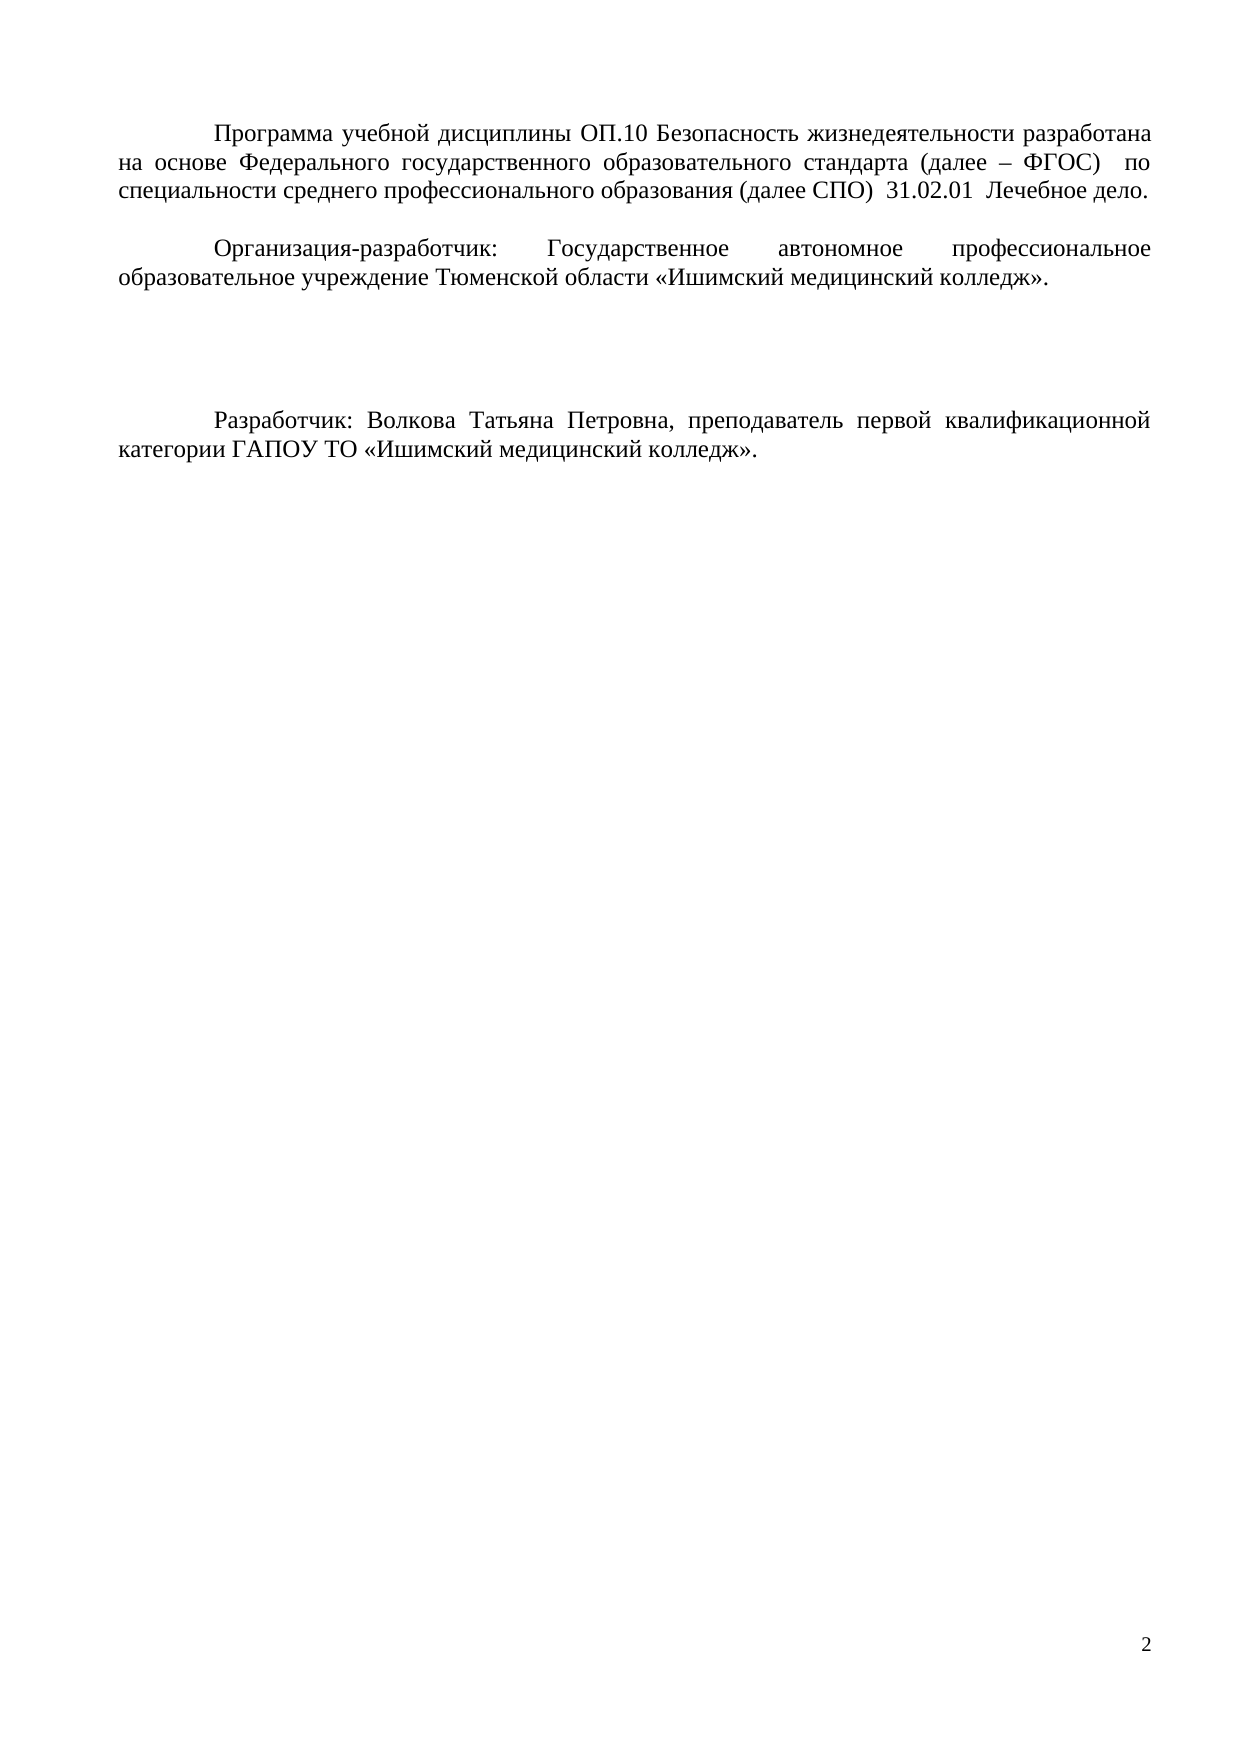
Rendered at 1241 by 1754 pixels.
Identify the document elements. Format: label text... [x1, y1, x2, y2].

text Организация-разработчик: Государственное автономное профессиональное образовательное учреждение Тюменской области «Ишимский медицинский колледж». [118, 233, 1152, 291]
text Разработчик: Волкова Татьяна Петровна, преподаватель первой квалификационной категории ГАПОУ ТО «Ишимский медицинский колледж». [118, 406, 1152, 463]
text Программа учебной дисциплины ОП.10 Безопасность жизнедеятельности разработана на основе Федерального государственного образовательного стандарта (далее – ФГОС) по специальности среднего профессионального образования (далее СПО) 31.02.01 Лечебное дело. [118, 118, 1152, 204]
